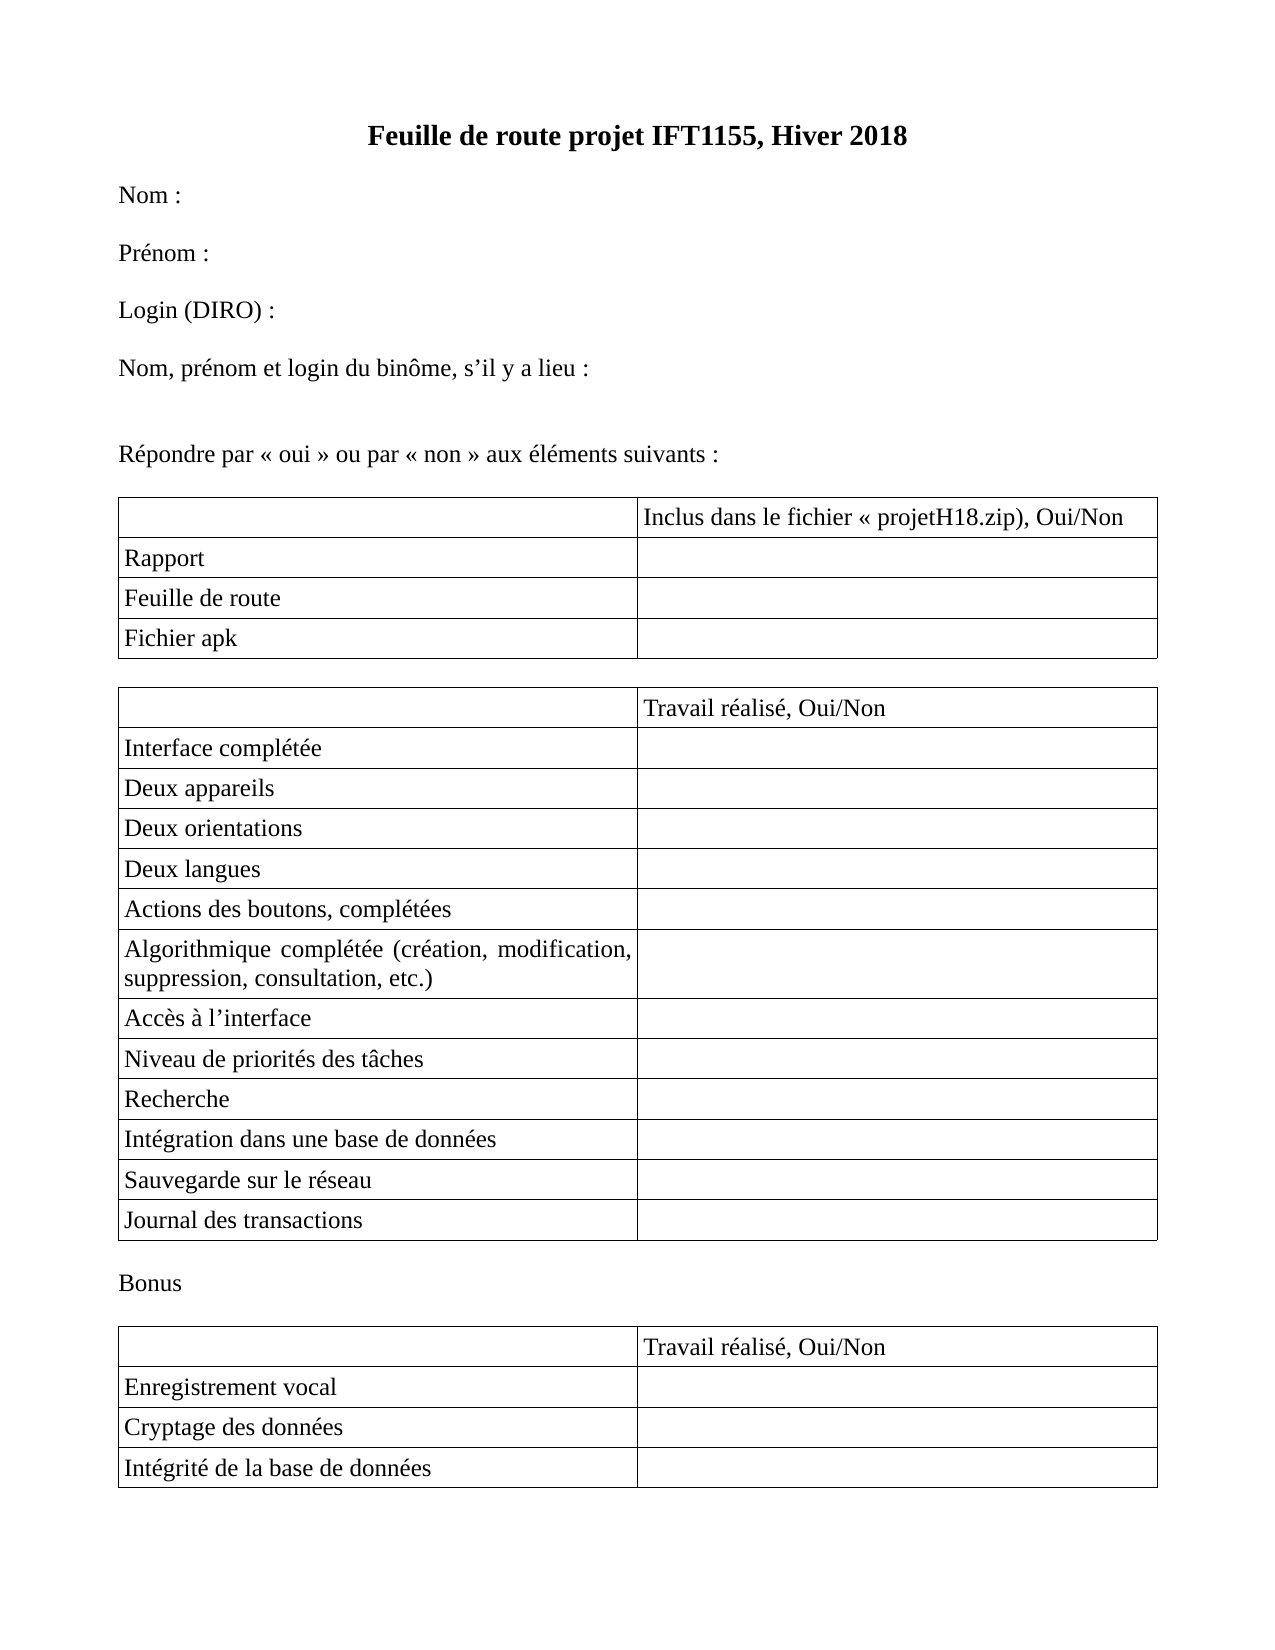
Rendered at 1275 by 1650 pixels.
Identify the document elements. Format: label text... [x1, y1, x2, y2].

text Nom, prénom et login du binôme, s’il y a lieu : [118, 353, 1157, 382]
table_cell [638, 1200, 1157, 1239]
table_cell [638, 1367, 1157, 1407]
table_cell Feuille de route [119, 578, 637, 618]
table_cell [638, 1448, 1157, 1487]
table_header [119, 1327, 637, 1366]
text Feuille de route projet IFT1155, Hiver 2018 [118, 118, 1157, 152]
table_cell [638, 728, 1157, 767]
table_cell Niveau de priorités des tâches [119, 1039, 637, 1078]
table_cell Journal des transactions [119, 1200, 637, 1239]
table_cell [638, 809, 1157, 848]
table_cell [638, 889, 1157, 929]
text Prénom : [118, 238, 1157, 267]
table_cell [638, 1120, 1157, 1159]
text Répondre par « oui » ou par « non » aux éléments suivants : [118, 439, 1157, 468]
table_cell [638, 769, 1157, 808]
table_cell Fichier apk [119, 619, 637, 658]
table_cell Enregistrement vocal [119, 1367, 637, 1407]
table_cell [638, 1079, 1157, 1119]
table_cell [638, 1408, 1157, 1447]
table_cell [638, 930, 1157, 998]
table_cell Interface complétée [119, 728, 637, 767]
table_cell Deux orientations [119, 809, 637, 848]
table_cell [638, 538, 1157, 577]
table_header [119, 498, 637, 537]
table_cell Cryptage des données [119, 1408, 637, 1447]
table_cell Accès à l’interface [119, 999, 637, 1038]
text Nom : [118, 180, 1157, 209]
table_header Inclus dans le fichier « projetH18.zip), Oui/Non [638, 498, 1157, 537]
table_cell [638, 849, 1157, 888]
table_cell [638, 1160, 1157, 1199]
table_cell Deux langues [119, 849, 637, 888]
table_cell Algorithmique complétée (création, modification, suppression, consultation, etc.) [119, 930, 637, 998]
table_cell Actions des boutons, complétées [119, 889, 637, 929]
text Bonus [118, 1268, 1157, 1297]
table_cell Rapport [119, 538, 637, 577]
table_header [119, 688, 637, 727]
table_header Travail réalisé, Oui/Non [638, 1327, 1157, 1366]
table_cell [638, 578, 1157, 618]
text Login (DIRO) : [118, 295, 1157, 324]
table_cell Intégrité de la base de données [119, 1448, 637, 1487]
table_cell [638, 1039, 1157, 1078]
table_cell [638, 999, 1157, 1038]
table_cell [638, 619, 1157, 658]
table_cell Sauvegarde sur le réseau [119, 1160, 637, 1199]
table_cell Intégration dans une base de données [119, 1120, 637, 1159]
table_cell Deux appareils [119, 769, 637, 808]
table_cell Recherche [119, 1079, 637, 1119]
table_header Travail réalisé, Oui/Non [638, 688, 1157, 727]
